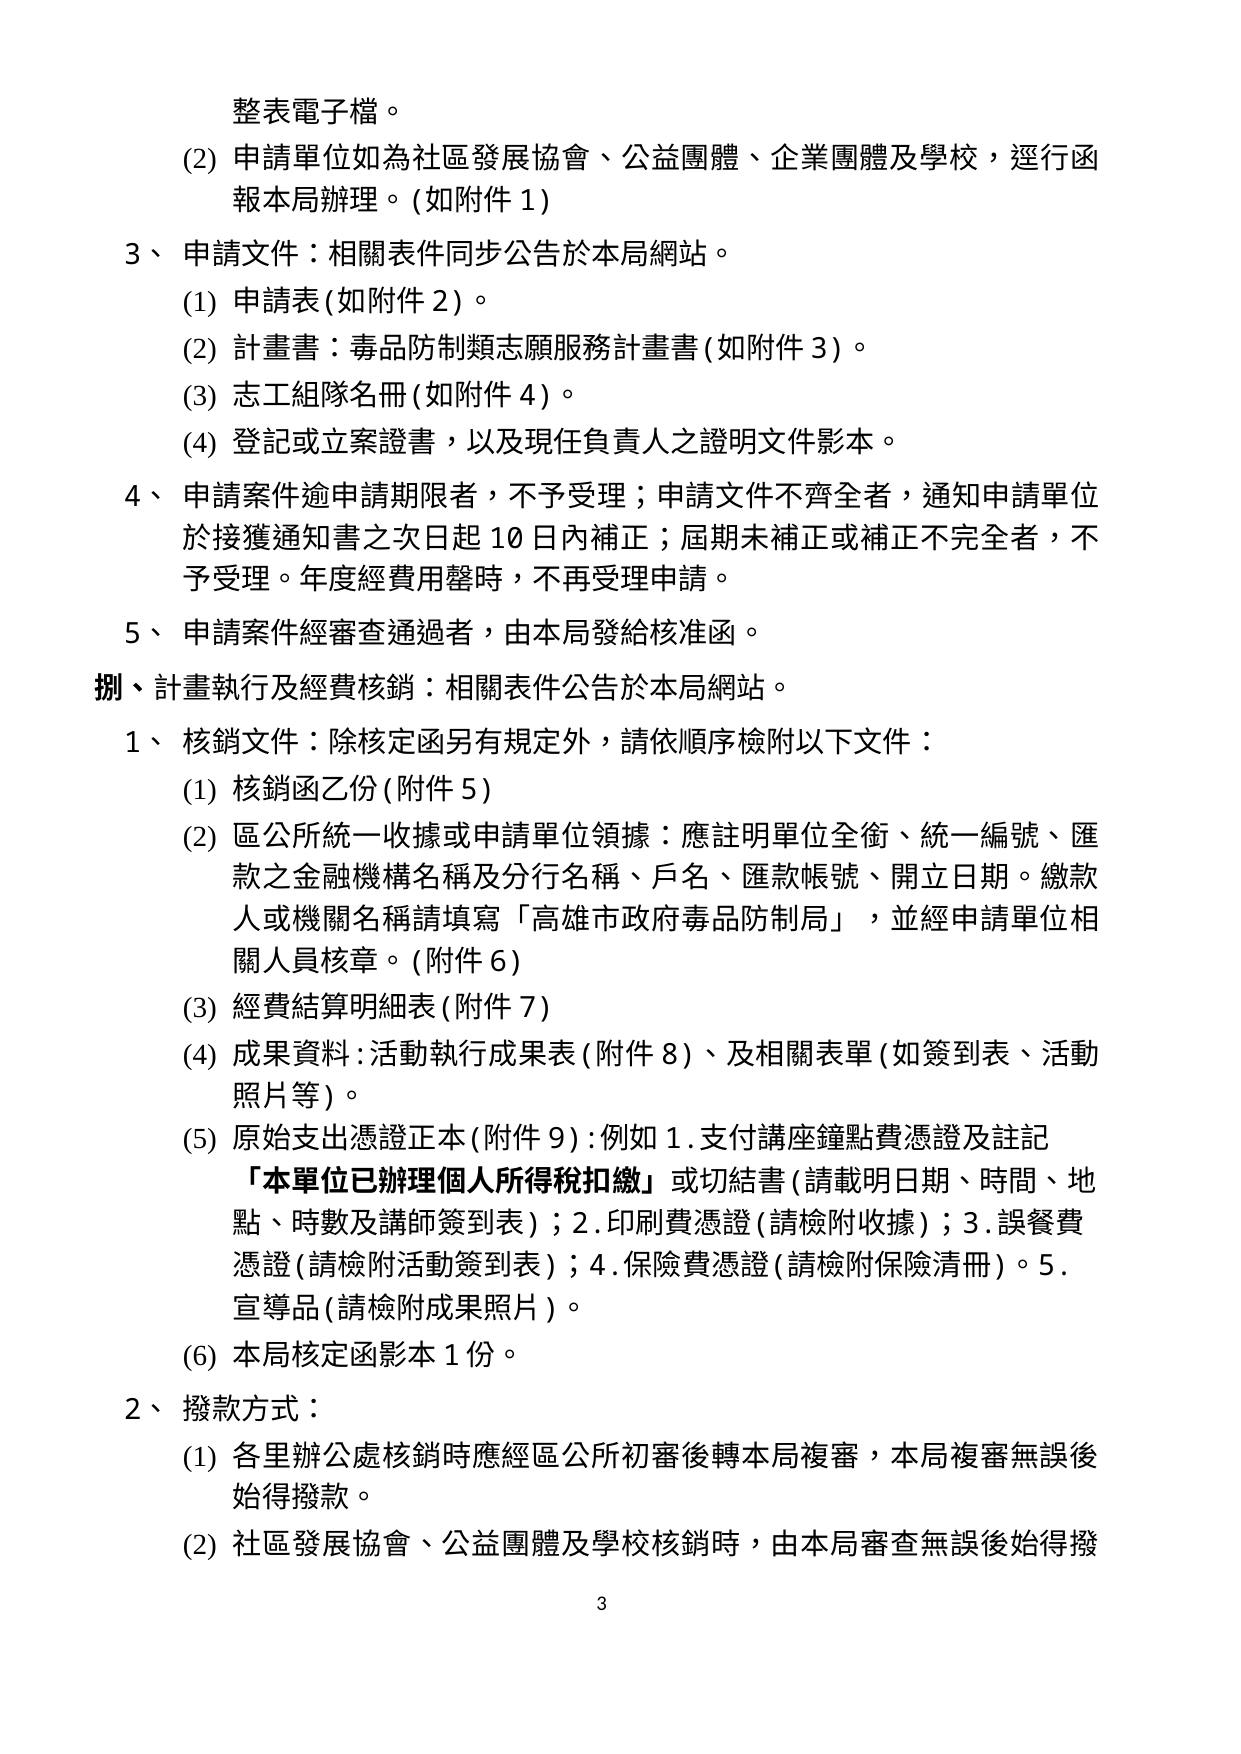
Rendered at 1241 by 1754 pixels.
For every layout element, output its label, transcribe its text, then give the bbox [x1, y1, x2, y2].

list 計畫書：毒品防制類志願服務計畫書(如附件3)。 [183, 325, 1100, 367]
list 核銷文件：除核定函另有規定外，請依順序檢附以下文件： [123, 719, 1100, 761]
list 核銷函乙份(附件5) [183, 766, 1100, 807]
list 計畫執行及經費核銷：相關表件公告於本局網站。 [94, 665, 1100, 706]
list 經費結算明細表(附件7) [183, 984, 1100, 1026]
list 申請單位如為社區發展協會、公益團體、企業團體及學校，逕行函報本局辦理。(如附件1) [183, 136, 1100, 219]
list 本局核定函影本1份。 [183, 1332, 1100, 1373]
list 申請表(如附件2)。 [183, 278, 1100, 320]
list 成果資料:活動執行成果表(附件8)、及相關表單(如簽到表、活動照片等)。 [183, 1031, 1100, 1115]
list 申請案件經審查通過者，由本局發給核准函。 [123, 611, 1100, 652]
list 區公所統一收據或申請單位領據：應註明單位全銜、統一編號、匯款之金融機構名稱及分行名稱、戶名、匯款帳號、開立日期。繳款人或機關名稱請填寫「高雄市政府毒品防制局」，並經申請單位相關人員核章。(附件6) [183, 813, 1100, 979]
list 撥款方式： [123, 1386, 1100, 1428]
list 各里辦公處核銷時應經區公所初審後轉本局複審，本局複審無誤後始得撥款。 [183, 1433, 1100, 1516]
list 申請文件：相關表件同步公告於本局網站。 [123, 231, 1100, 273]
list 登記或立案證書，以及現任負責人之證明文件影本。 [183, 419, 1100, 461]
list 整表電子檔。 [183, 89, 1100, 130]
list 申請案件逾申請期限者，不予受理；申請文件不齊全者，通知申請單位於接獲通知書之次日起10日內補正；屆期未補正或補正不完全者，不予受理。年度經費用罄時，不再受理申請。 [123, 473, 1100, 598]
list 原始支出憑證正本(附件9):例如1.支付講座鐘點費憑證及註記「本單位已辦理個人所得稅扣繳」或切結書(請載明日期、時間、地點、時數及講師簽到表)；2.印刷費憑證(請檢附收據)；3.誤餐費憑證(請檢附活動簽到表)；4.保險費憑證(請檢附保險清冊)。5.宣導品(請檢附成果照片)。 [183, 1115, 1100, 1327]
list 志工組隊名冊(如附件4)。 [183, 372, 1100, 414]
list 社區發展協會、公益團體及學校核銷時，由本局審查無誤後始得撥款。 [183, 1521, 1100, 1563]
